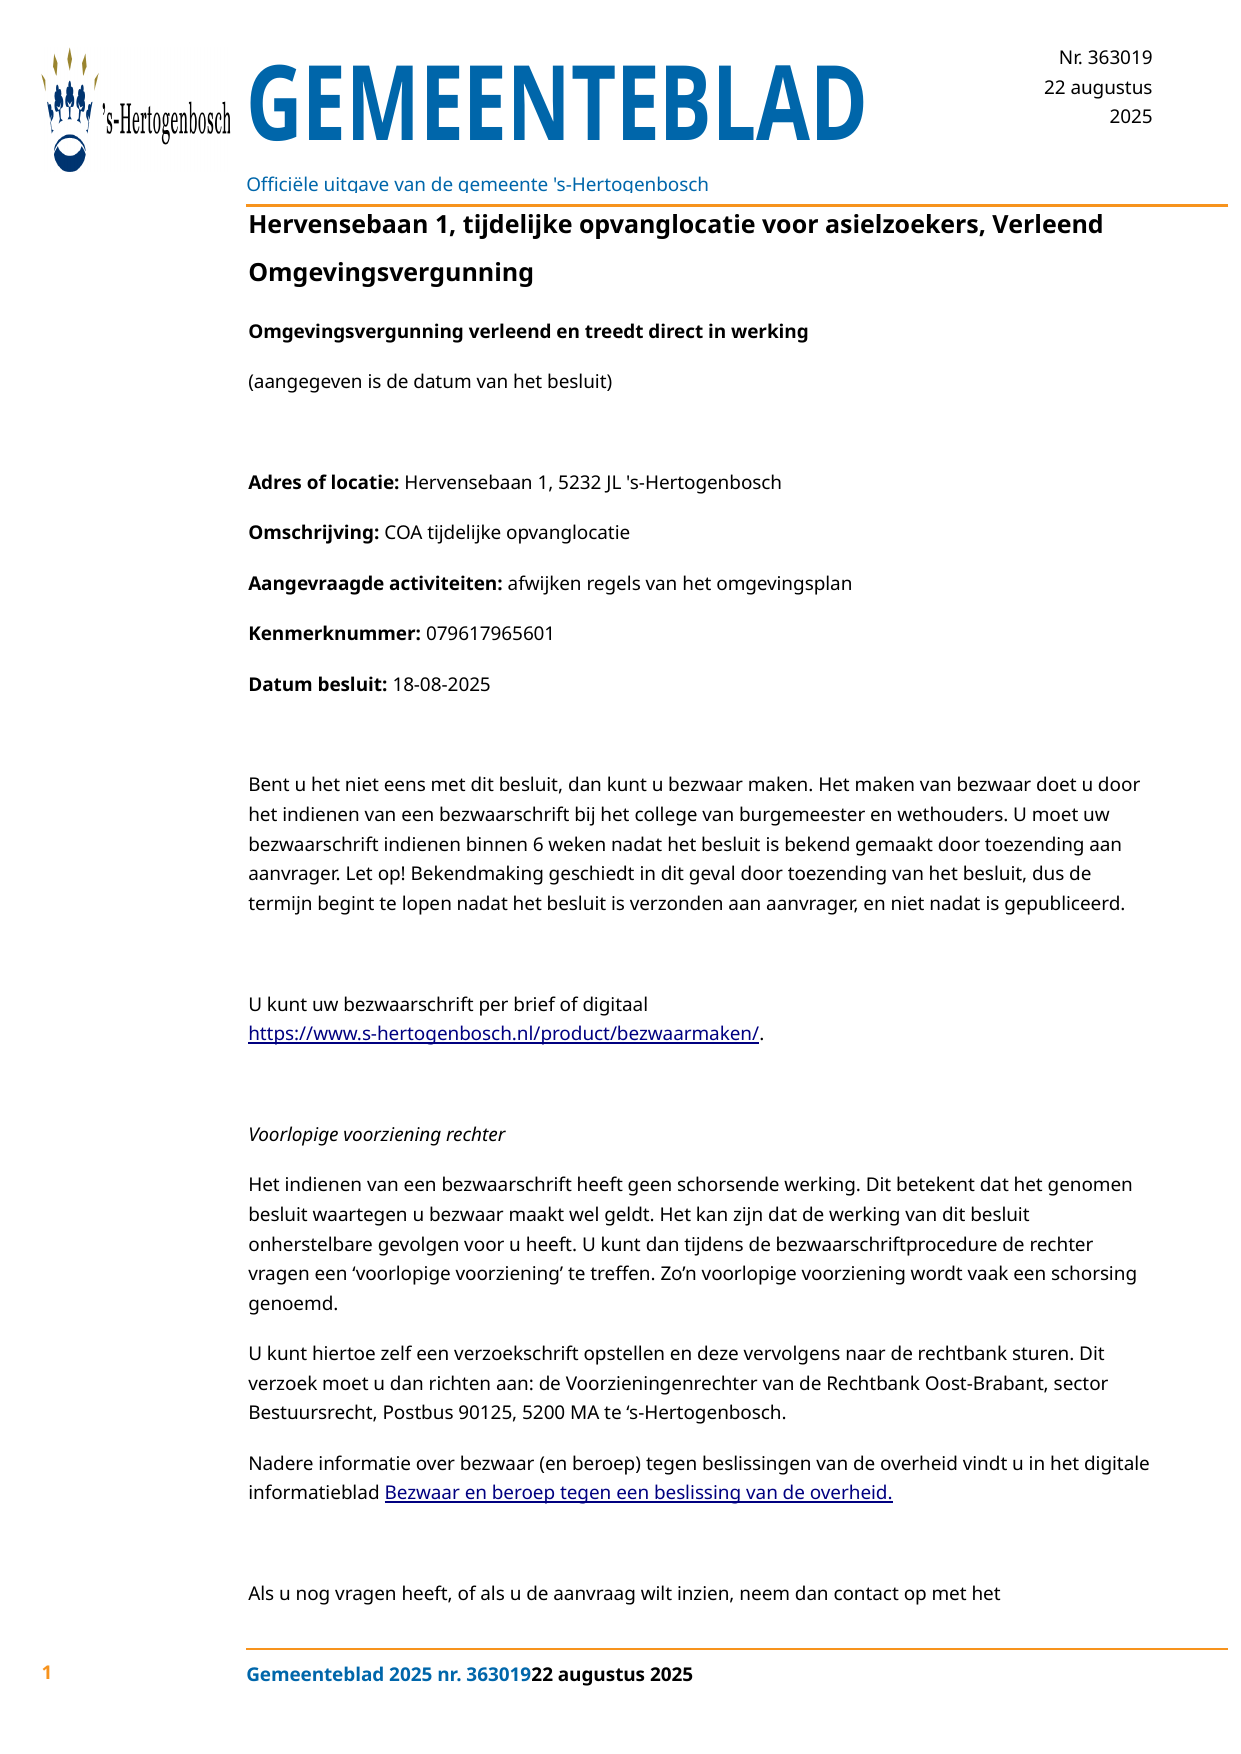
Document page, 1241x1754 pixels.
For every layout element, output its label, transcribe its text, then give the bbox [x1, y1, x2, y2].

text Nadere informatie over bezwaar (en beroep) tegen beslissingen van de overheid vindt u in het digitale informatieblad Bezwaar en beroep tegen een beslissing van de overheid. [248, 1450, 1152, 1505]
text Omschrijving: COA tijdelijke opvanglocatie [248, 519, 1152, 545]
text Als u nog vragen heeft, of als u de aanvraag wilt inzien, neem dan contact op met het [248, 1580, 1152, 1606]
text Het indienen van een bezwaarschrift heeft geen schorsende werking. Dit betekent dat het genomen besluit waartegen u bezwaar maakt wel geldt. Het kan zijn dat de werking van dit besluit onherstelbare gevolgen voor u heeft. U kunt dan tijdens de bezwaarschriftprocedure de rechter vragen een ‘voorlopige voorziening’ te treffen. Zo’n voorlopige voorziening wordt vaak een schorsing genoemd. [248, 1172, 1152, 1316]
text Datum besluit: 18-08-2025 [248, 671, 1152, 697]
text Bent u het niet eens met dit besluit, dan kunt u bezwaar maken. Het maken van bezwaar doet u door het indienen van een bezwaarschrift bij het college van burgemeester en wethouders. U moet uw bezwaarschrift indienen binnen 6 weken nadat het besluit is bekend gemaakt door toezending aan aanvrager. Let op! Bekendmaking geschiedt in dit geval door toezending van het besluit, dus de termijn begint te lopen nadat het besluit is verzonden aan aanvrager, en niet nadat is gepubliceerd. [248, 772, 1152, 916]
text Voorlopige voorziening rechter [248, 1121, 1152, 1147]
text Adres of locatie: Hervensebaan 1, 5232 JL 's-Hertogenbosch [248, 469, 1152, 495]
text (aangegeven is de datum van het besluit) [248, 368, 1152, 394]
text Omgevingsvergunning verleend en treedt direct in werking [248, 318, 1152, 344]
text U kunt hiertoe zelf een verzoekschrift opstellen en deze vervolgens naar de rechtbank sturen. Dit verzoek moet u dan richten aan: de Voorzieningenrechter van de Rechtbank Oost-Brabant, sector Bestuursrecht, Postbus 90125, 5200 MA te ‘s-Hertogenbosch. [248, 1340, 1152, 1425]
text Aangevraagde activiteiten: afwijken regels van het omgevingsplan [248, 570, 1152, 596]
text U kunt uw bezwaarschrift per brief of digitaal https://www.s-hertogenbosch.nl/product/bezwaarmaken/. [248, 991, 1152, 1046]
picture [41, 47, 231, 172]
text Kenmerknummer: 079617965601 [248, 620, 1152, 646]
text Hervensebaan 1, tijdelijke opvanglocatie voor asielzoekers, Verleend Omgevingsvergunning [248, 207, 1152, 288]
